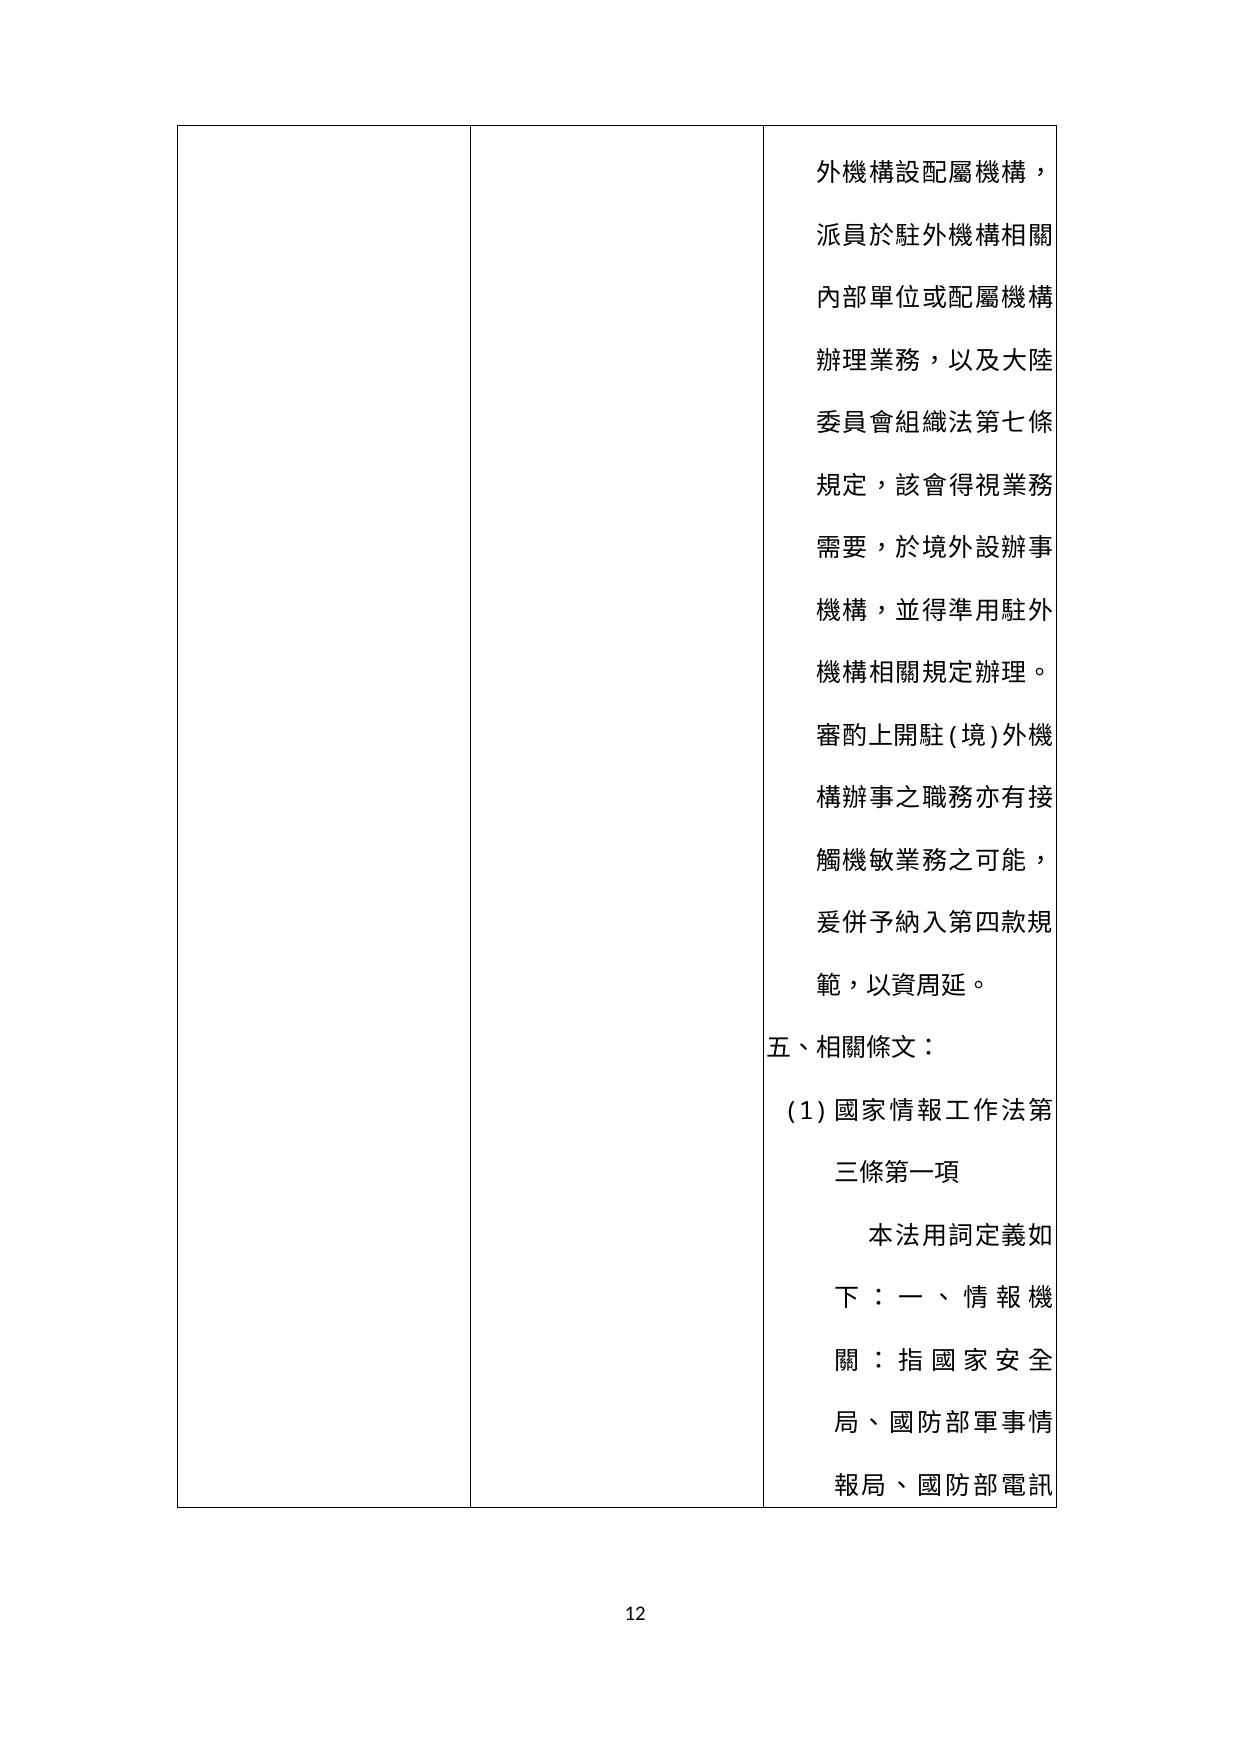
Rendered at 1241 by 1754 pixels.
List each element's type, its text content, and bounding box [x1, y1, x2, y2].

table_cell 本條新增。 本法第二十八條第二項業增訂具中華民國國籍兼具外國國籍者，因外國國家法令致不得放棄該國國籍，仍得任用為公務人員，並以擔任不涉及國家安全或國家機密之機關及職務為限。同條第三項並就上開涉及國家安全或國家機密之機關及職務，授權本細則加以明定，茲依該項修正說明，該等機關及職務之範圍，將分別邀集相關機關研商及參酌依本法第四條第二項授權訂定之涉及國家安全或重大利益公務人員特殊查核辦法(以下簡稱查核辦法)予以規範。 有關涉及國家安全或國家機密之機關範圍，審酌須否將各機關全部職務均列為前開兼具外國國籍者不得擔任之職務範圍，事涉機關業務性質及內部工作分配、行政流程、接觸機敏公務資訊可能性等實務運作情形，經銓敘部數度函請各主管機關衡酌評估，並參酌國家情報工作法第三條第一項第一款至第三款及第二項所定蒐集研析足以影響國家安全或利益資訊之情報人員及其所隸屬情報機關與視同情報機關範圍、國家機密保護法施行細則第二條所定國家機密範圍、臺灣地區與大陸地區人民關係條例(以下簡稱兩岸條例)第九條第四項、入出國及移民法第五條所定進入大陸地區或出國應經申請之涉及國家安全等人員範圍。考量該等機關所掌業務性質，相關法規既已規定與國家安全或國家機密相關，又行政院及立法院審查該等機關法案或重要案件，亦有接觸機敏公務資訊可能，爰均予納入第一款予以明定，以確保國家安全及國家機密獲致周密保護。 四、至職務範圍部分，參酌查核辦法第二條有關該辦法所稱涉及國家安全或重大利益公務人員，指擔任該條附表所列職務人員之規定，將該等須辦理特殊查核之職務納入第二款規範。另將國家機密保護法第七條第一項所定具有核定各等級國家機密權責人員之職務，納入第三款規範。又第一款已參酌前開相關法規，將外交部及所屬機關納入規範，復依駐外機構組織通則第二條第二項及第四條第二項規定，外交部以外之中央行政機關得洽商外交部並報請行政院核定後，於駐外機構設配屬機構，派員於駐外機構相關內部單位或配屬機構辦理業務，以及大陸委員會組織法第七條規定，該會得視業務需要，於境外設辦事機構，並得準用駐外機構相關規定辦理。審酌上開駐(境)外機構辦事之職務亦有接觸機敏業務之可能，爰併予納入第四款規範，以資周延。 五、相關條文： 國家情報工作法第三條第一項 本法用詞定義如下：一、情報機關：指國家安全局、國防部軍事情報局、國防部電訊發展室、國防部軍事安全總隊。二、情報工作：指情報機關基於職權，對足以影響國家安全或利益之資訊，所進行之蒐集、研析、處理及運用。應用保防、偵防、安全管制等措施，反制外國或敵對勢力對我國進行情報工作之行為，亦同。三、情報人員：指情報機關所屬從事相關情報工作之人員。…… 第三條第二項 海洋委員會海巡署、國防部政治作戰局、國防部憲兵指揮部、國防部參謀本部資通電軍指揮部、內政部警政署、內政部移民署及法務部調查局等機關（構），於其主管之有關國家情報事項範圍內，視同情報機關。 國家機密保護法第七條第一項 國家機密之核定權責如下：一、絕對機密由下列人員親自核定：(一)總統、行政院院長或經其授權之部會級首長。(二)戰時，編階中將以上各級部隊主官或主管及部長授權之相關人員。二、極機密由下列人員親自核定：(一)前款所列之人員或經其授權之主管人員。(二)立法院、司法院、考試院及監察院院長。(三)國家安全會議秘書長、國家安全局局長。(四)國防部部長、外交部部長、行政院大陸委員會主任委員或經其授權之主管人員。(五)戰時，編階少將以上各級部隊主官或主管及部長授權之相關人員。三、機密由下列人員親自核定：(一)前二款所列之人員或經其授權之主管人員。(二)中央各院之部會及同等級之行、處、局、署等機關首長。(三)駐外機關首長；無駐外機關首長者，經其上級機關授權之主管人員。(四)戰時，編階中校以上各級部隊主官或主管及部長授權之相關人員。 國家機密保護法施行細則第二條 本法所定國家機密之範圍如下：一、軍事計畫、武器系統或軍事行動。二、外國政府之國防、政治或經濟資訊。三、情報組織及其活動。四、政府通信、資訊之保密技術、設備或設施。五、外交或大陸事務。六、科技或經濟事務。七、其他為確保國家安全或利益而有保密之必要者。 兩岸條例第九條第四項 臺灣地區人民具有下列身分者，進入大陸地區應經申請，並經內政部會同國家安全局、法務部、大陸委員會及相關機關組成之審查會審查許可：……二、於國防、外交、科技、情報、大陸事務或其他相關機關從事涉及國家安全、利益或機密業務之人員。…… 入出國及移民法第五條第一項 居住臺灣地區設有戶籍國民入出國，不須申請許可。但涉及國家安全之人員，應先經其服務機關核准，始得出國。 第五條第三項 第一項但書所定人員之範圍、核准條件、程序及其他應遵行事項之辦法，分別由國家安全局、內政部、國防部、法務部、海洋委員會定之。 (六)駐外機構組織通則第二條第二項 外交部以外之中央行政機關（以下簡稱各機關），得洽商外交部並報請行政院核定後，於駐外機構設配屬機構。 第四條第二項 各機關依其組織法定有得派員駐境外辦事之規定者，得洽商外交部後，派員於駐外機構相關內部單位或配屬機構辦理業務，並受所屬之駐外機構指揮監督。 (七)大陸委員會組織法第七條 本會得視業務需要，於境外設辦事機構，並得準用駐外機構任免遷調、指揮監督、待遇福利等相關規定辦理；其組織規程，由本會擬訂，報請行政院核定之。 [764, 126, 1056, 1507]
table_cell [178, 126, 470, 1507]
table_cell [471, 126, 763, 1507]
